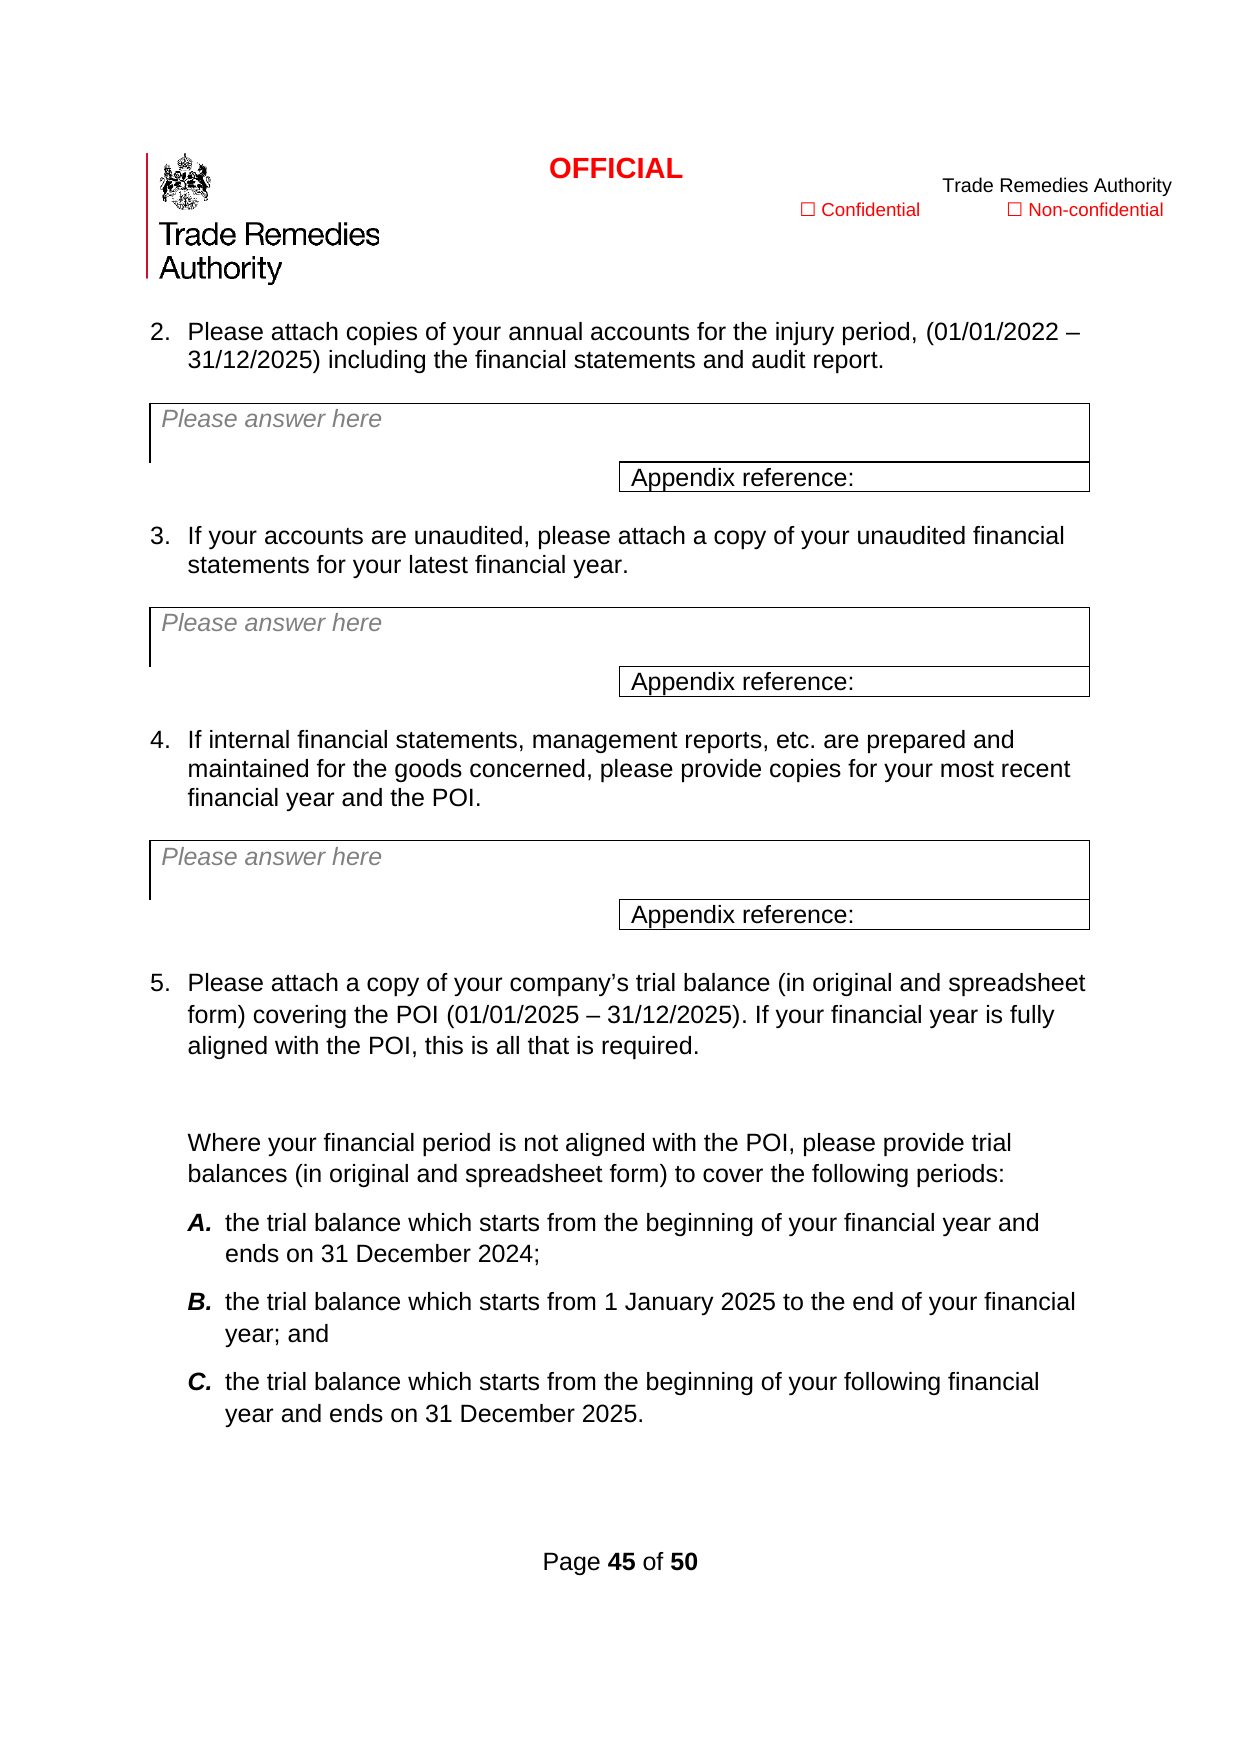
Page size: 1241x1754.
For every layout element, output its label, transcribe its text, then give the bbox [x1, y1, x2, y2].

table_cell [150, 463, 619, 491]
table_header Please answer here [151, 841, 1089, 899]
table_cell Appendix reference: [620, 463, 1089, 491]
list the trial balance which starts from the beginning of your following financial year and ends on 31 December 2025. [187, 1367, 1090, 1427]
list the trial balance which starts from 1 January 2025 to the end of your financial year; and [187, 1287, 1090, 1348]
list If your accounts are unaudited, please attach a copy of your unaudited financial statements for your latest financial year. [150, 521, 1090, 578]
table_header Please answer here [151, 404, 1089, 461]
list Please attach copies of your annual accounts for the injury period, (01/01/2022 – 31/12/2025) including the financial statements and audit report. [150, 317, 1090, 374]
text Where your financial period is not aligned with the POI, please provide trial balances (in original and spreadsheet form) to cover the following periods: [187, 1128, 1090, 1188]
table_cell Appendix reference: [620, 900, 1089, 929]
table_cell [150, 900, 619, 929]
list the trial balance which starts from the beginning of your financial year and ends on 31 December 2024; [187, 1208, 1090, 1268]
table_cell [150, 667, 619, 696]
list Please attach a copy of your company’s trial balance (in original and spreadsheet form) covering the POI (01/01/2025 – 31/12/2025). If your financial year is fully aligned with the POI, this is all that is required. [150, 968, 1090, 1060]
table_header Please answer here [151, 608, 1089, 666]
table_cell Appendix reference: [620, 667, 1089, 696]
list If internal financial statements, management reports, etc. are prepared and maintained for the goods concerned, please provide copies for your most recent financial year and the POI. [150, 725, 1090, 812]
